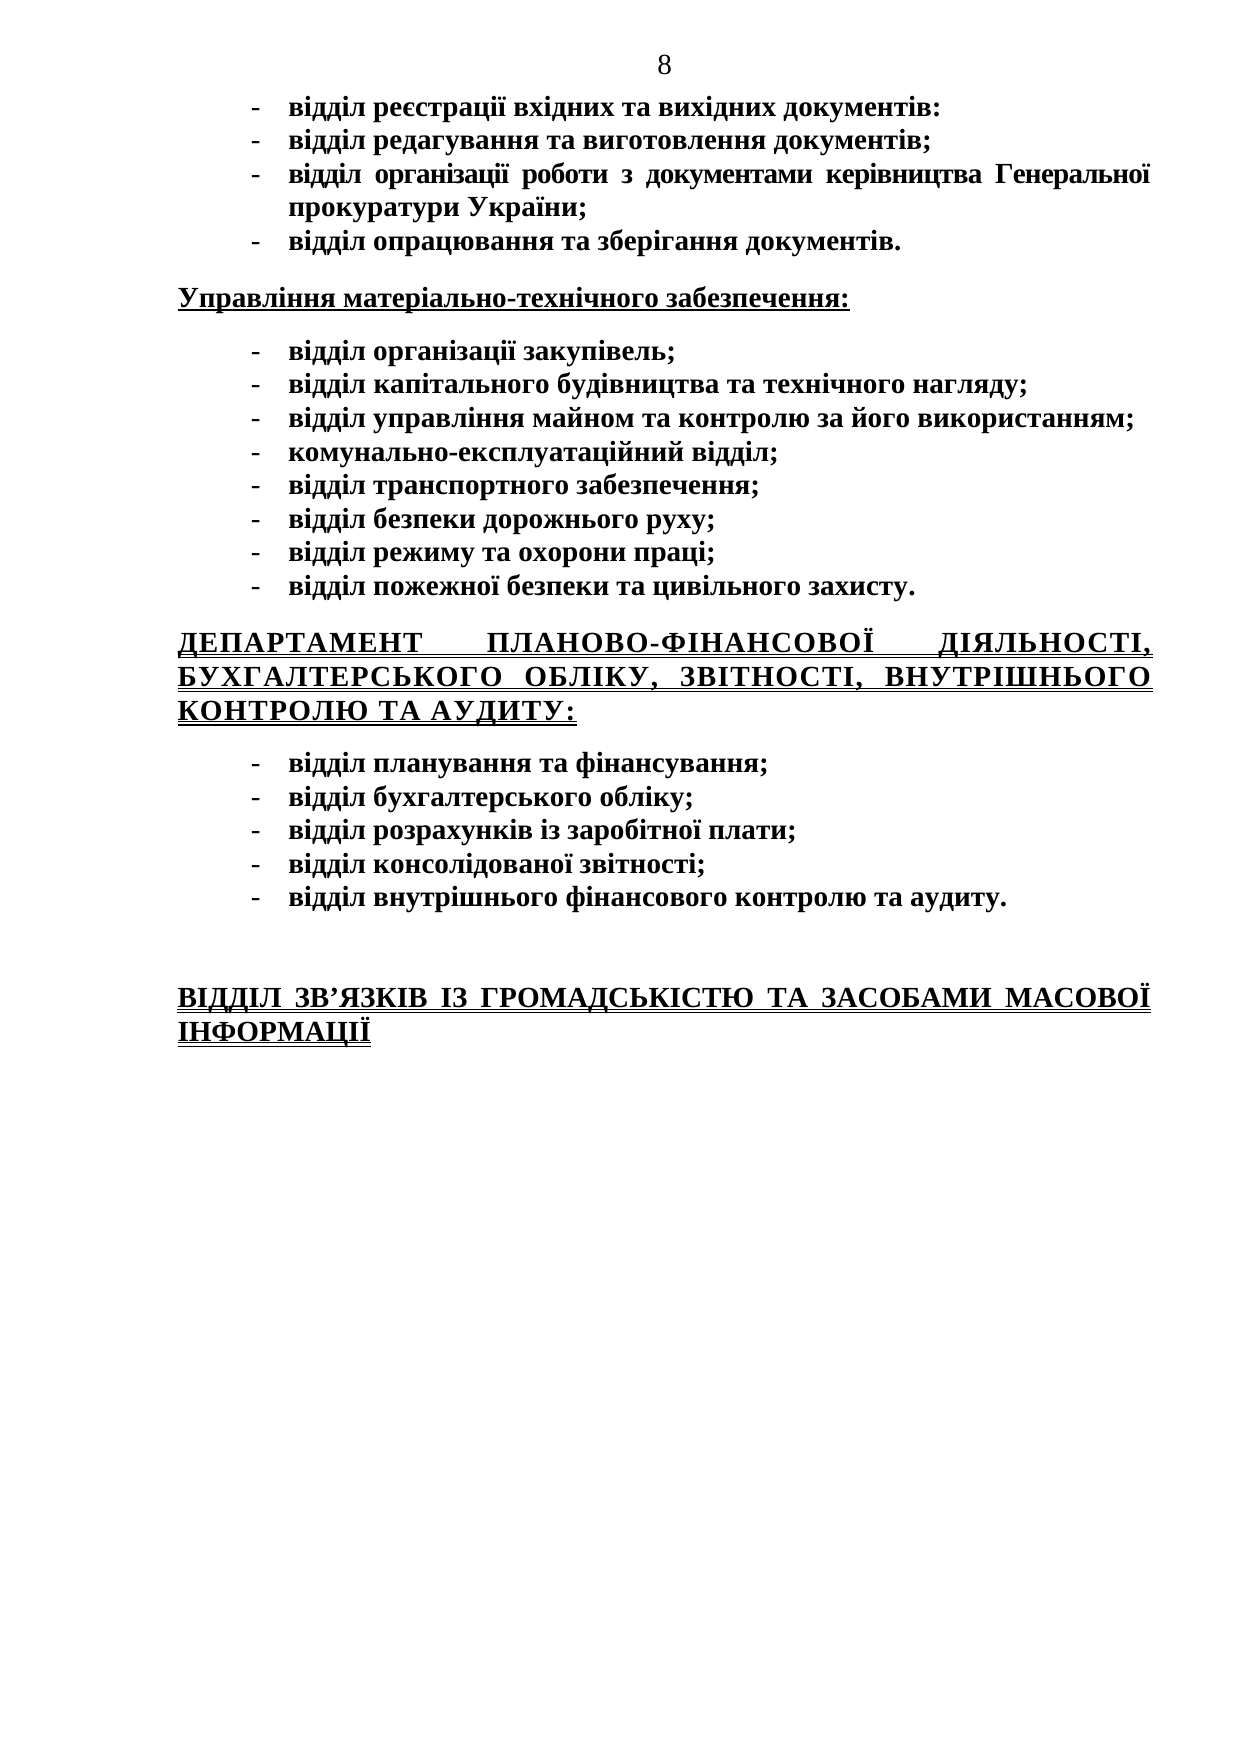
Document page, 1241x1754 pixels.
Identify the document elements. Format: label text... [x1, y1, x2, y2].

list відділ планування та фінансування; [251, 745, 1152, 779]
text Управління матеріально-технічного забезпечення: [177, 280, 1152, 314]
list відділ управління майном та контролю за його використанням; [251, 400, 1152, 434]
list відділ організації роботи з документами керівництва Генеральної прокуратури України; [251, 156, 1152, 223]
list відділ редагування та виготовлення документів; [251, 122, 1152, 156]
text БУХГАЛТЕРСЬКОГО ОБЛІКУ, ЗВІТНОСТІ, ВНУТРІШНЬОГО [177, 658, 1152, 688]
list відділ опрацювання та зберігання документів. [251, 223, 1152, 256]
list відділ транспортного забезпечення; [251, 467, 1152, 501]
list відділ реєстрації вхідних та вихідних документів: [251, 89, 1152, 122]
text КОНТРОЛЮ ТА АУДИТУ: [177, 692, 1152, 726]
list відділ розрахунків із заробітної плати; [251, 812, 1152, 846]
list відділ організації закупівель; [251, 333, 1152, 367]
list відділ консолідованої звітності; [251, 846, 1152, 879]
list відділ безпеки дорожнього руху; [251, 501, 1152, 534]
list відділ режиму та охорони праці; [251, 534, 1152, 568]
list відділ бухгалтерського обліку; [251, 779, 1152, 812]
list відділ внутрішнього фінансового контролю та аудиту. [251, 879, 1152, 913]
list відділ капітального будівництва та технічного нагляду; [251, 367, 1152, 400]
text ДЕПАРТАМЕНТ ПЛАНОВО-ФІНАНСОВОЇ ДІЯЛЬНОСТІ, [177, 626, 1152, 654]
subtitle відділ ЗВ’ЯЗКІВ ІЗ ГРОМАДСЬКІСТЮ ТА ЗАСОБАМИ МАСОВОЇ ІНФОРМАЦІЇ [177, 980, 1152, 1047]
list комунально-експлуатаційний відділ; [251, 434, 1152, 467]
list відділ пожежної безпеки та цивільного захисту. [251, 568, 1152, 601]
